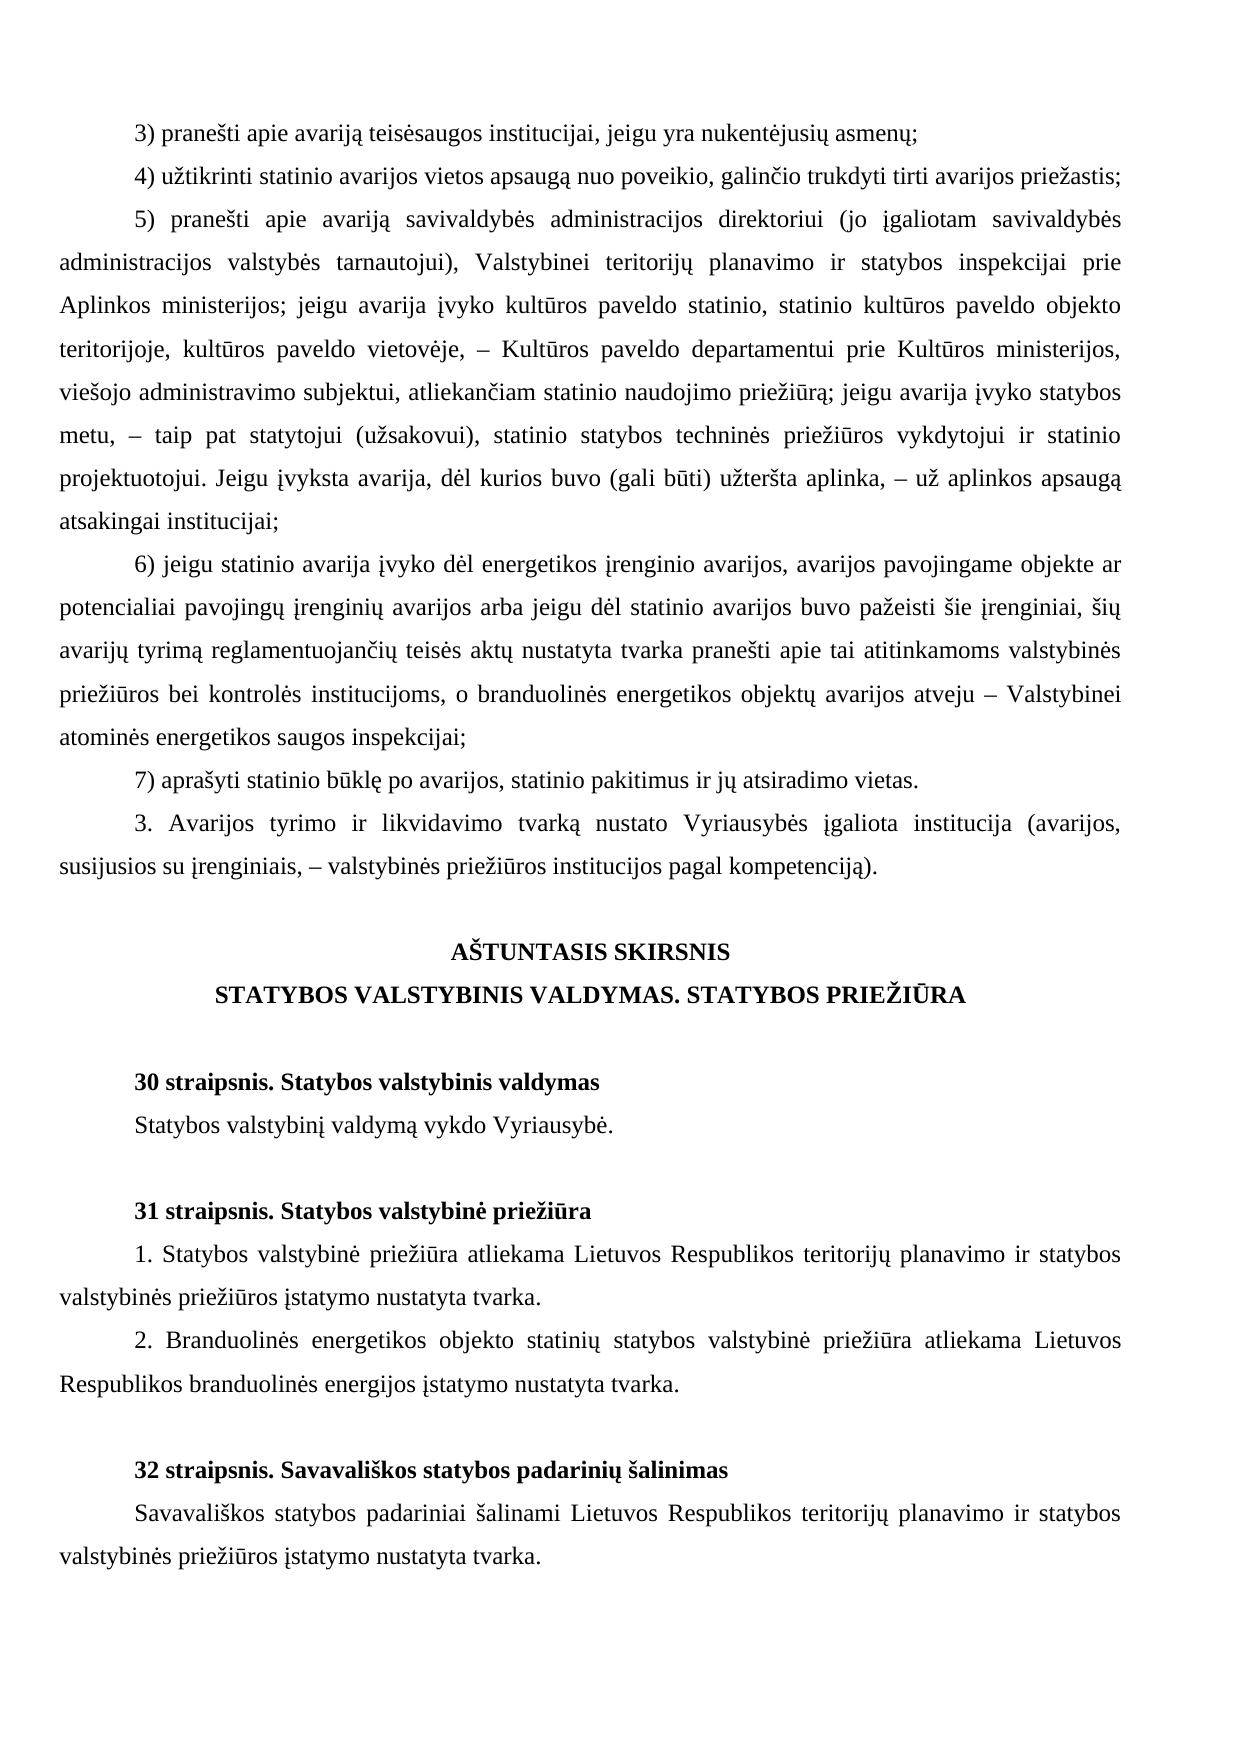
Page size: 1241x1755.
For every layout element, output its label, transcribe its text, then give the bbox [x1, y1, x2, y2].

text 2. Branduolinės energetikos objekto statinių statybos valstybinė priežiūra atliekama Lietuvos Respublikos branduolinės energijos įstatymo nustatyta tvarka. [59, 1326, 1122, 1397]
text Statybos valstybinį valdymą vykdo Vyriausybė. [59, 1110, 1122, 1139]
text 3) pranešti apie avariją teisėsaugos institucijai, jeigu yra nukentėjusių asmenų; [59, 118, 1122, 147]
text Savavališkos statybos padariniai šalinami Lietuvos Respublikos teritorijų planavimo ir statybos valstybinės priežiūros įstatymo nustatyta tvarka. [59, 1498, 1122, 1570]
text 6) jeigu statinio avarija įvyko dėl energetikos įrenginio avarijos, avarijos pavojingame objekte ar potencialiai pavojingų įrenginių avarijos arba jeigu dėl statinio avarijos buvo pažeisti šie įrenginiai, šių avarijų tyrimą reglamentuojančių teisės aktų nustatyta tvarka pranešti apie tai atitinkamoms valstybinės priežiūros bei kontrolės institucijoms, o branduolinės energetikos objektų avarijos atveju – Valstybinei atominės energetikos saugos inspekcijai; [59, 549, 1122, 751]
text 1. Statybos valstybinė priežiūra atliekama Lietuvos Respublikos teritorijų planavimo ir statybos valstybinės priežiūros įstatymo nustatyta tvarka. [59, 1239, 1122, 1311]
text 5) pranešti apie avariją savivaldybės administracijos direktoriui (jo įgaliotam savivaldybės administracijos valstybės tarnautojui), Valstybinei teritorijų planavimo ir statybos inspekcijai prie Aplinkos ministerijos; jeigu avarija įvyko kultūros paveldo statinio, statinio kultūros paveldo objekto teritorijoje, kultūros paveldo vietovėje, – Kultūros paveldo departamentui prie Kultūros ministerijos, viešojo administravimo subjektui, atliekančiam statinio naudojimo priežiūrą; jeigu avarija įvyko statybos metu, – taip pat statytojui (užsakovui), statinio statybos techninės priežiūros vykdytojui ir statinio projektuotojui. Jeigu įvyksta avarija, dėl kurios buvo (gali būti) užteršta aplinka, – už aplinkos apsaugą atsakingai institucijai; [59, 204, 1122, 535]
text 3. Avarijos tyrimo ir likvidavimo tvarką nustato Vyriausybės įgaliota institucija (avarijos, susijusios su įrenginiais, – valstybinės priežiūros institucijos pagal kompetenciją). [59, 808, 1122, 880]
text 7) aprašyti statinio būklę po avarijos, statinio pakitimus ir jų atsiradimo vietas. [59, 765, 1122, 794]
text 31 straipsnis. Statybos valstybinė priežiūra [59, 1196, 1122, 1225]
text STATYBOS VALSTYBINIS VALDYMAS. STATYBOS PRIEŽIŪRA [59, 981, 1122, 1009]
text 4) užtikrinti statinio avarijos vietos apsaugą nuo poveikio, galinčio trukdyti tirti avarijos priežastis; [59, 161, 1122, 190]
text 32 straipsnis. Savavališkos statybos padarinių šalinimas [59, 1455, 1122, 1484]
text AŠTUNTASIS SKIRSNIS [59, 937, 1122, 966]
text 30 straipsnis. Statybos valstybinis valdymas [59, 1067, 1122, 1096]
